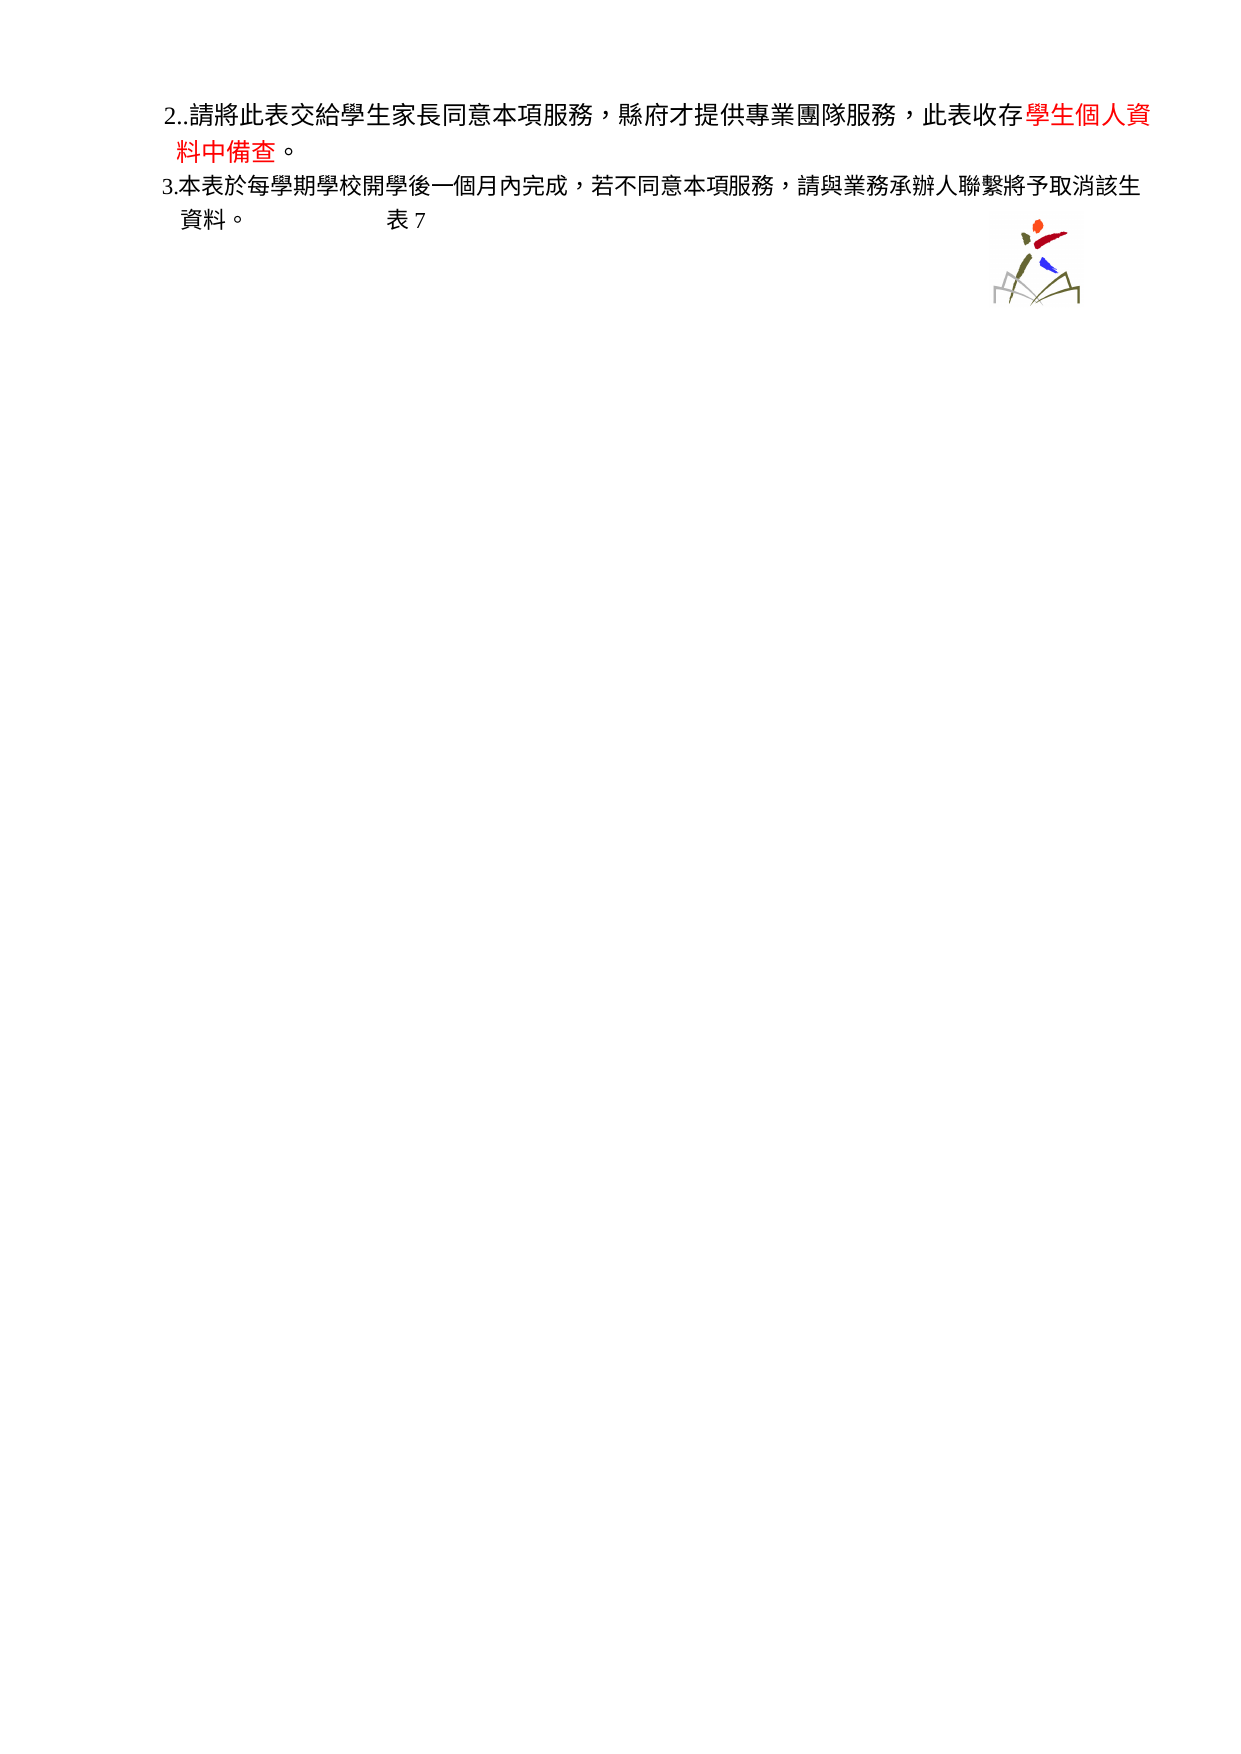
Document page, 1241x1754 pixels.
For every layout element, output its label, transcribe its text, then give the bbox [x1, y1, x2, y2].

text 資料。 表7 [89, 201, 1152, 235]
text 3.本表於每學期學校開學後一個月內完成，若不同意本項服務，請與業務承辦人聯繫將予取消該生 [89, 168, 1152, 201]
text 2..請將此表交給學生家長同意本項服務，縣府才提供專業團隊服務，此表收存學生個人資料中備查。 [164, 96, 1152, 168]
